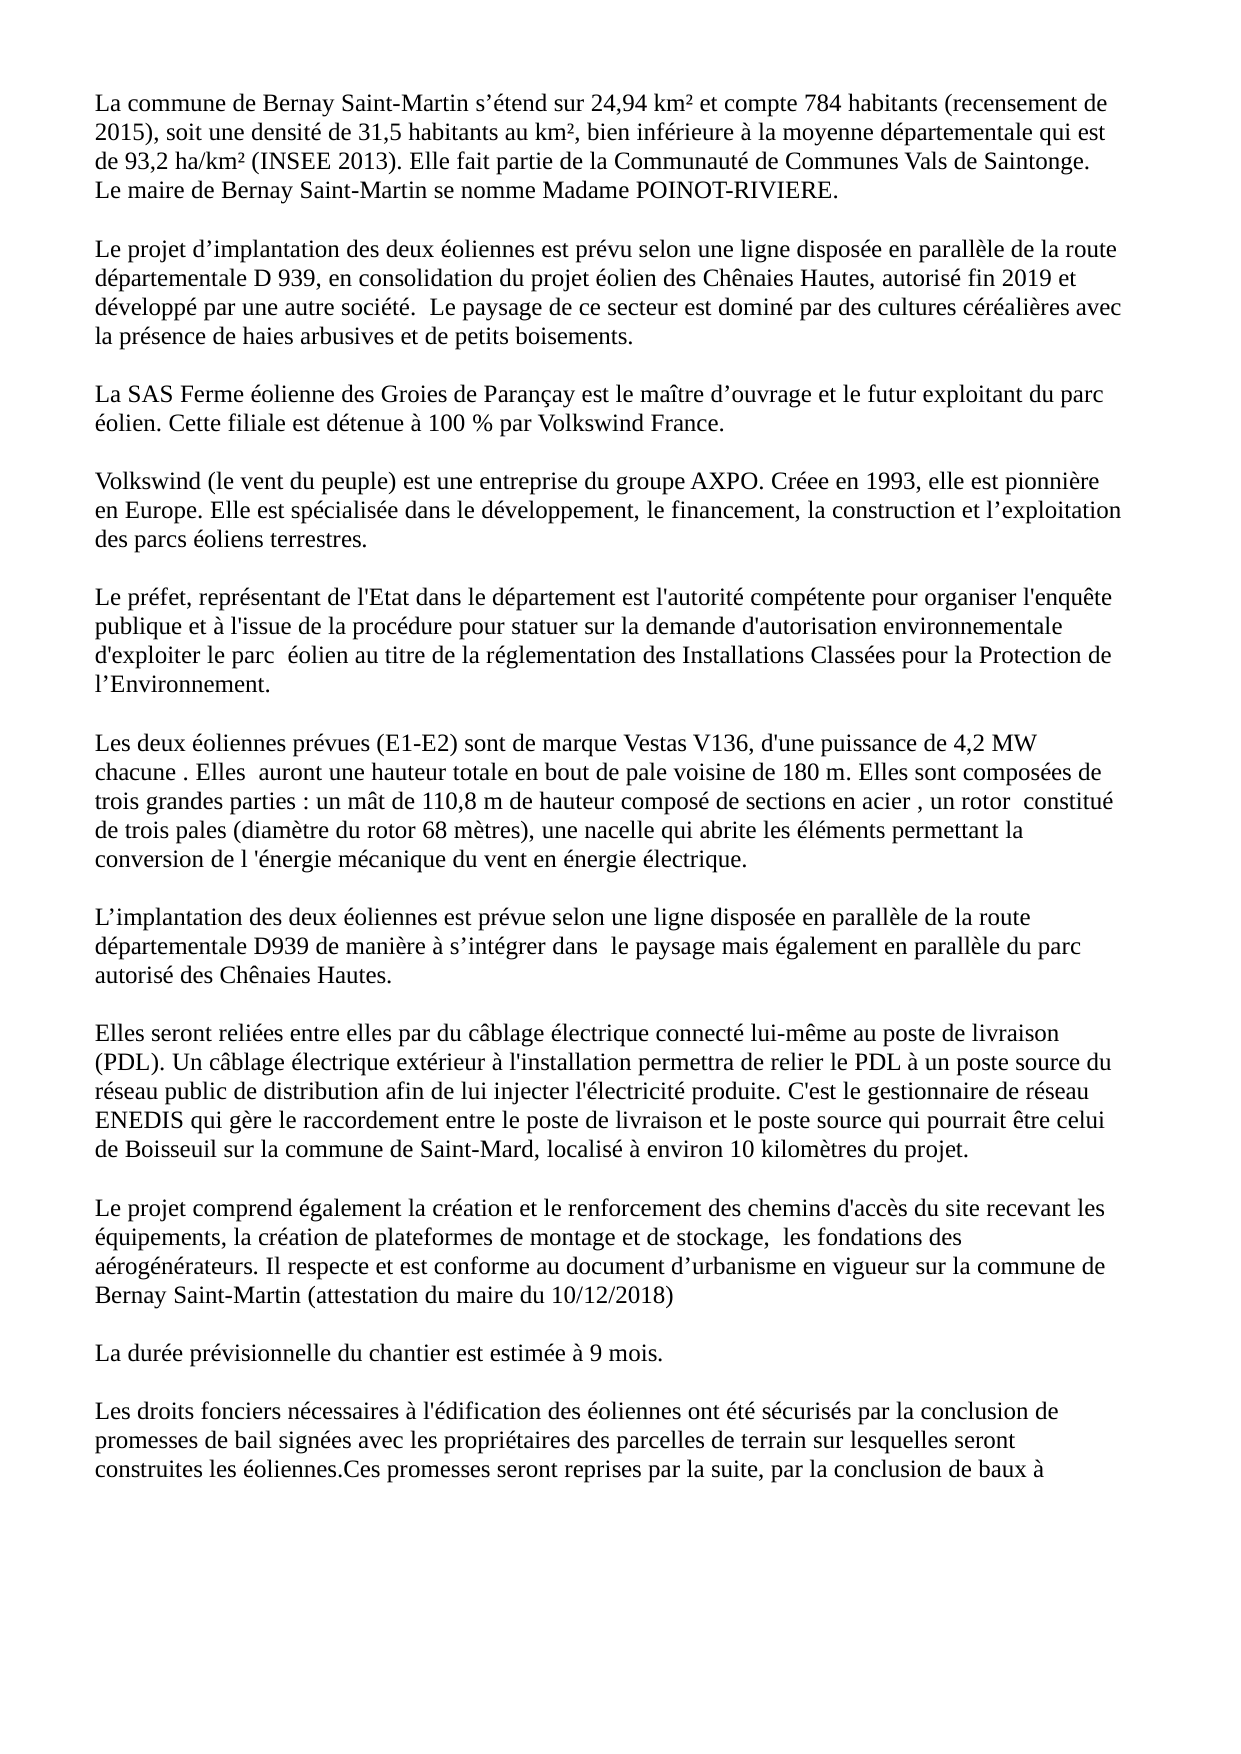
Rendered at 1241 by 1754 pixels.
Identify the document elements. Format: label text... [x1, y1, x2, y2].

text La commune de Bernay Saint-Martin s’étend sur 24,94 km² et compte 784 habitants (recensement de 2015), soit une densité de 31,5 habitants au km², bien inférieure à la moyenne départementale qui est de 93,2 ha/km² (INSEE 2013). Elle fait partie de la Communauté de Communes Vals de Saintonge. Le maire de Bernay Saint-Martin se nomme Madame POINOT-RIVIERE. Le projet d’implantation des deux éoliennes est prévu selon une ligne disposée en parallèle de la route départementale D 939, en consolidation du projet éolien des Chênaies Hautes, autorisé fin 2019 et développé par une autre société. Le paysage de ce secteur est dominé par des cultures céréalières avec la présence de haies arbusives et de petits boisements. La SAS Ferme éolienne des Groies de Parançay est le maître d’ouvrage et le futur exploitant du parc éolien. Cette filiale est détenue à 100 % par Volkswind France. Volkswind (le vent du peuple) est une entreprise du groupe AXPO. Créee en 1993, elle est pionnière en Europe. Elle est spécialisée dans le développement, le financement, la construction et l’exploitation des parcs éoliens terrestres. Le préfet, représentant de l'Etat dans le département est l'autorité compétente pour organiser l'enquête publique et à l'issue de la procédure pour statuer sur la demande d'autorisation environnementale d'exploiter le parc éolien au titre de la réglementation des Installations Classées pour la Protection de l’Environnement. Les deux éoliennes prévues (E1-E2) sont de marque Vestas V136, d'une puissance de 4,2 MW chacune . Elles auront une hauteur totale en bout de pale voisine de 180 m. Elles sont composées de trois grandes parties : un mât de 110,8 m de hauteur composé de sections en acier , un rotor constitué de trois pales (diamètre du rotor 68 mètres), une nacelle qui abrite les éléments permettant la conversion de l 'énergie mécanique du vent en énergie électrique. [94, 59, 1122, 902]
text La durée prévisionnelle du chantier est estimée à 9 mois. [94, 1338, 1122, 1367]
text L’implantation des deux éoliennes est prévue selon une ligne disposée en parallèle de la route départementale D939 de manière à s’intégrer dans le paysage mais également en parallèle du parc autorisé des Chênaies Hautes. Elles seront reliées entre elles par du câblage électrique connecté lui-même au poste de livraison (PDL). Un câblage électrique extérieur à l'installation permettra de relier le PDL à un poste source du réseau public de distribution afin de lui injecter l'électricité produite. C'est le gestionnaire de réseau ENEDIS qui gère le raccordement entre le poste de livraison et le poste source qui pourrait être celui de Boisseuil sur la commune de Saint-Mard, localisé à environ 10 kilomètres du projet. Le projet comprend également la création et le renforcement des chemins d'accès du site recevant les équipements, la création de plateformes de montage et de stockage, les fondations des aérogénérateurs. Il respecte et est conforme au document d’urbanisme en vigueur sur la commune de Bernay Saint-Martin (attestation du maire du 10/12/2018) [94, 902, 1122, 1309]
text Les droits fonciers nécessaires à l'édification des éoliennes ont été sécurisés par la conclusion de promesses de bail signées avec les propriétaires des parcelles de terrain sur lesquelles seront construites les éoliennes.Ces promesses seront reprises par la suite, par la conclusion de baux à [94, 1396, 1122, 1483]
